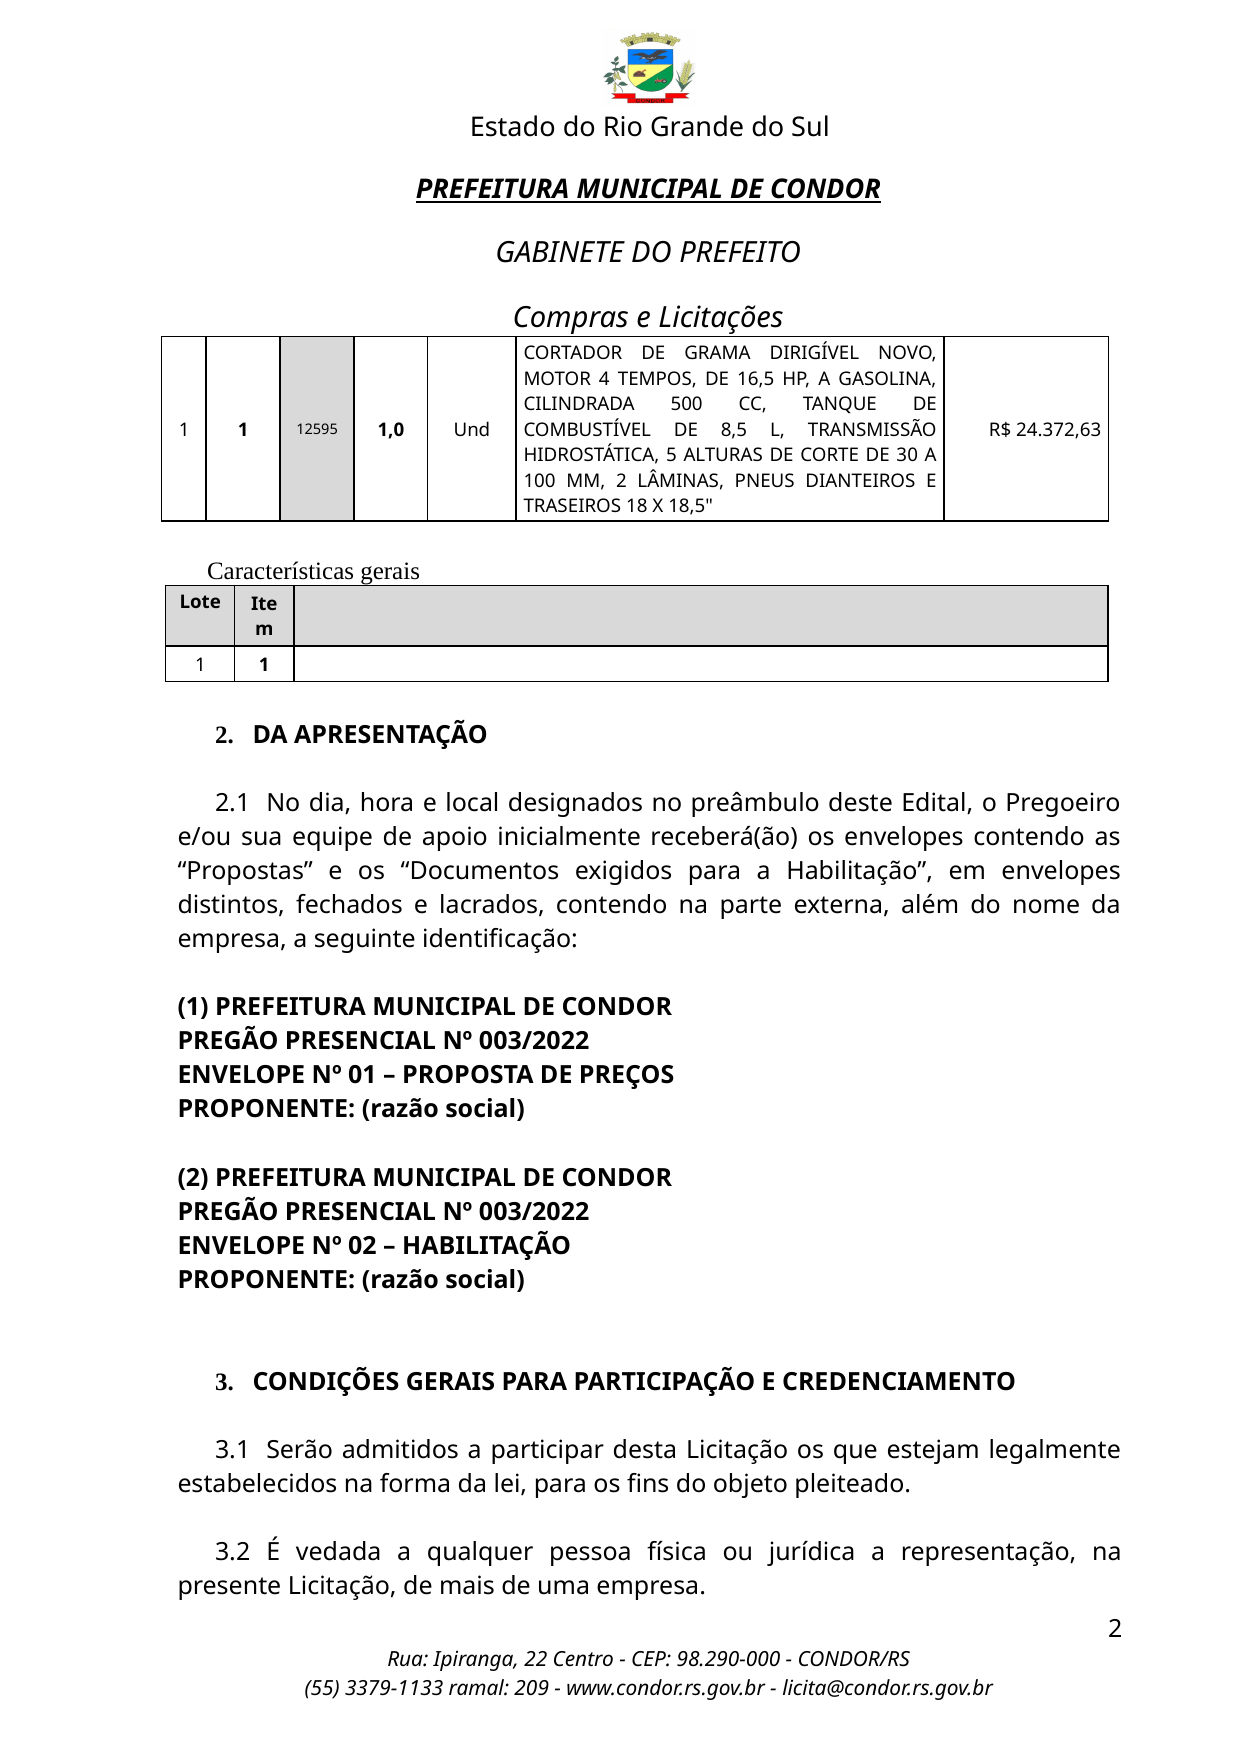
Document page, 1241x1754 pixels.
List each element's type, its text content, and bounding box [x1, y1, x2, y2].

text PREGÃO PRESENCIAL Nº 003/2022 [177, 1193, 1122, 1227]
table_cell 1,0 [355, 337, 427, 520]
table_header Item [235, 586, 293, 645]
list No dia, hora e local designados no preâmbulo deste Edital, o Pregoeiro e/ou sua equipe de apoio inicialmente receberá(ão) os envelopes contendo as “Propostas” e os “Documentos exigidos para a Habilitação”, em envelopes distintos, fechados e lacrados, contendo na parte externa, além do nome da empresa, a seguinte identificação: [177, 784, 1122, 955]
table_header Lote [166, 586, 234, 645]
list É vedada a qualquer pessoa física ou jurídica a representação, na presente Licitação, de mais de uma empresa. [177, 1534, 1122, 1602]
text PROPONENTE: (razão social) [177, 1091, 1122, 1125]
table_header [295, 586, 1107, 645]
table_cell 1 [235, 647, 293, 681]
list DA APRESENTAÇÃO [215, 716, 1122, 751]
table_cell 1 [166, 647, 234, 681]
text ENVELOPE Nº 01 – PROPOSTA DE PREÇOS [177, 1057, 1122, 1091]
text ENVELOPE Nº 02 – HABILITAÇÃO [177, 1227, 1122, 1261]
table_cell CORTADOR DE GRAMA DIRIGÍVEL NOVO, MOTOR 4 TEMPOS, DE 16,5 HP, A GASOLINA, CILINDRADA 500 CC, TANQUE DE COMBUSTÍVEL DE 8,5 L, TRANSMISSÃO HIDROSTÁTICA, 5 ALTURAS DE CORTE DE 30 A 100 MM, 2 LÂMINAS, PNEUS DIANTEIROS E TRASEIROS 18 X 18,5" [517, 337, 943, 520]
text PREGÃO PRESENCIAL Nº 003/2022 [177, 1023, 1122, 1057]
table_cell [295, 647, 1107, 681]
table_cell R$ 24.372,63 [945, 337, 1108, 520]
table_cell 12595 [281, 337, 353, 520]
list Serão admitidos a participar desta Licitação os que estejam legalmente estabelecidos na forma da lei, para os fins do objeto pleiteado. [177, 1432, 1122, 1500]
text PROPONENTE: (razão social) [177, 1261, 1122, 1296]
text Características gerais [207, 556, 1122, 584]
table_cell 1 [162, 337, 205, 520]
list CONDIÇÕES GERAIS PARA PARTICIPAÇÃO E CREDENCIAMENTO [215, 1364, 1122, 1398]
table_cell 1 [207, 337, 279, 520]
text (2) PREFEITURA MUNICIPAL DE CONDOR [177, 1159, 1122, 1193]
text (1) PREFEITURA MUNICIPAL DE CONDOR [177, 989, 1122, 1023]
table_cell Und [428, 337, 515, 520]
